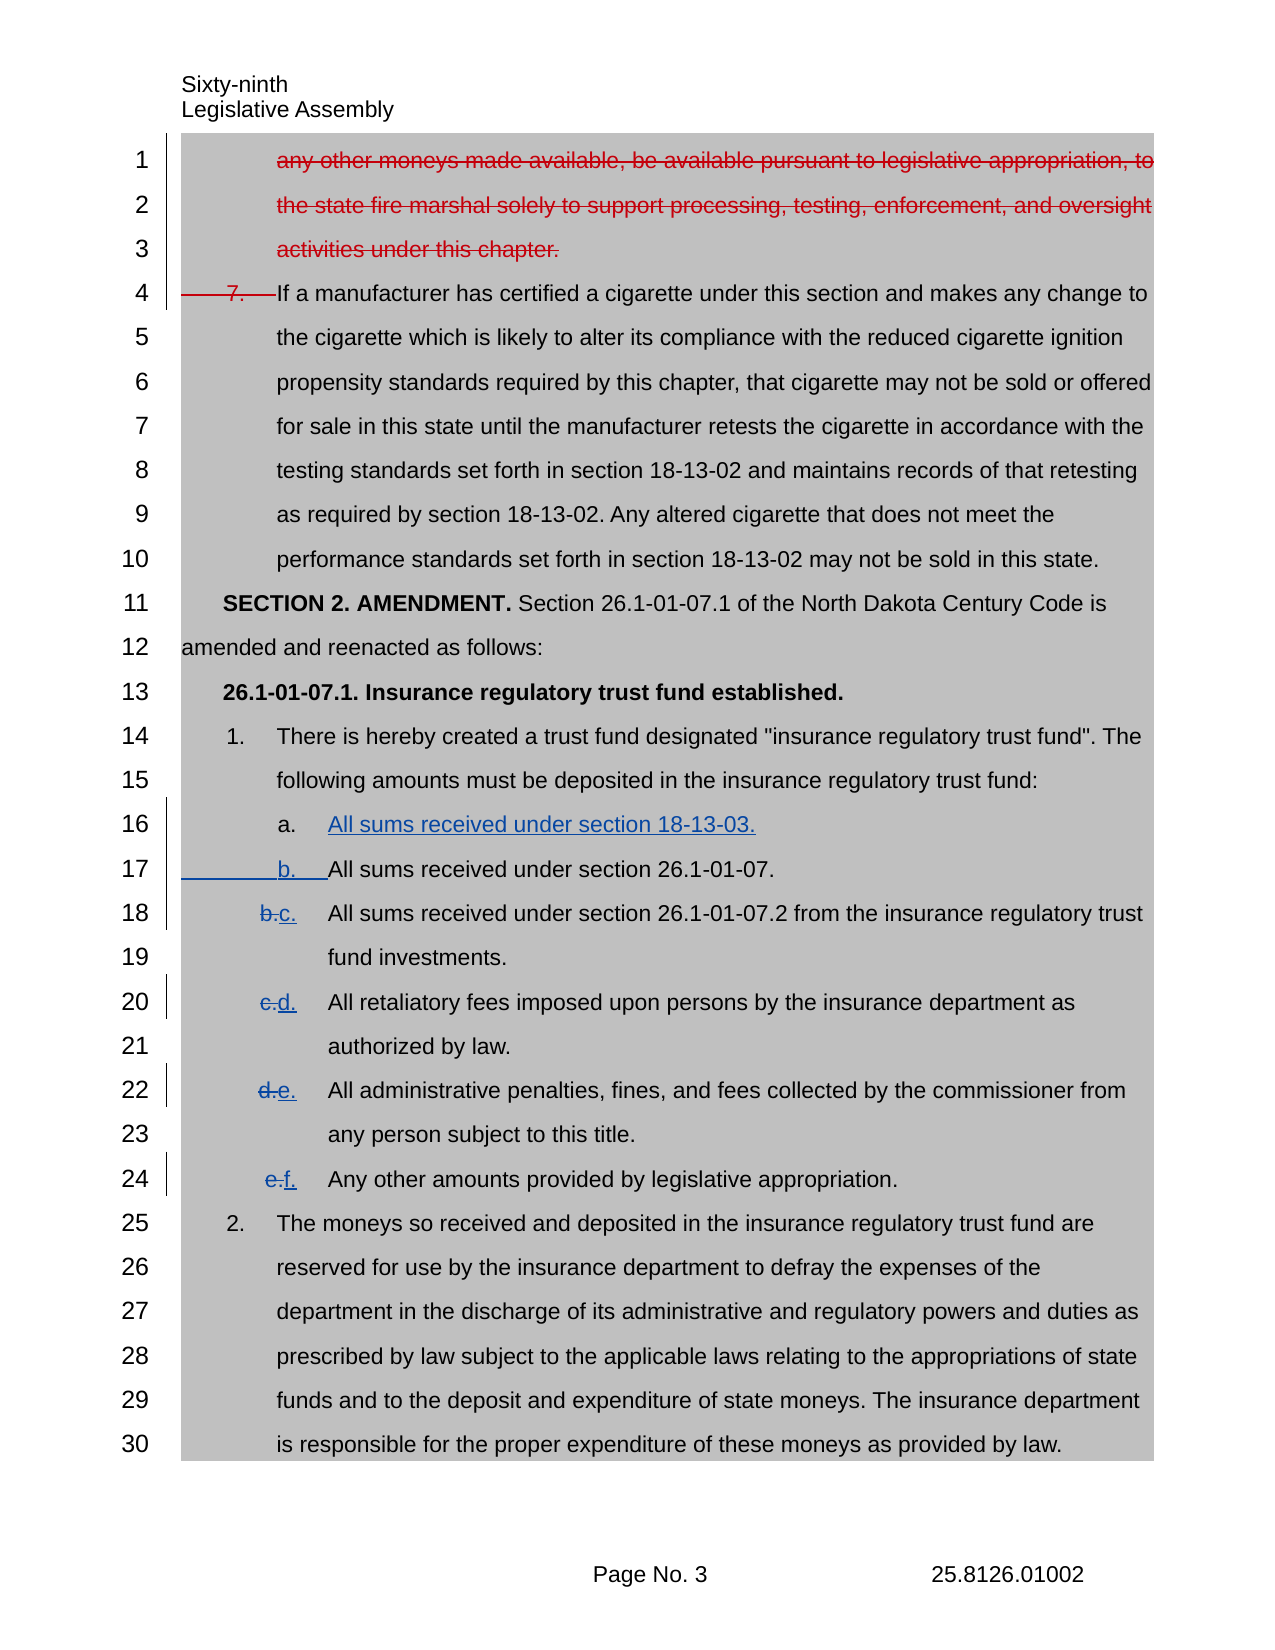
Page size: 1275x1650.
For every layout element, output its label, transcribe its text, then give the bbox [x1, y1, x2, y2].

text 2. The moneys so received and deposited in the insurance regulatory trust fund are reserved for use by the insurance department to defray the expenses of the department in the discharge of its administrative and regulatory powers and duties as prescribed by law subject to the applicable laws relating to the appropriations of state funds and to the deposit and expenditure of state moneys. The insurance department is responsible for the proper expenditure of these moneys as provided by law. [181, 1196, 1154, 1461]
text d. All retaliatory fees imposed upon persons by the insurance department as authorized by law. [181, 974, 1154, 1063]
text SECTION 2. AMENDMENT. Section 26.1‑01‑07.1 of the North Dakota Century Code is amended and reenacted as follows: [181, 576, 1154, 664]
text 1. There is hereby created a trust fund designated "insurance regulatory trust fund". The following amounts must be deposited in the insurance regulatory trust fund: [181, 709, 1154, 797]
text c. All sums received under section 26.1‑01‑07.2 from the insurance regulatory trust fund investments. [181, 886, 1154, 974]
text f. Any other amounts provided by legislative appropriation. [181, 1152, 1154, 1196]
text b. All sums received under section 26.1‑01‑07. [181, 842, 1154, 886]
text a. All sums received under section 18-13-03. [181, 797, 1154, 842]
text e. All administrative penalties, fines, and fees collected by the commissioner from any person subject to this title. [181, 1063, 1154, 1152]
subtitle 26.1‑01‑07.1. Insurance regulatory trust fund established. [181, 664, 1154, 709]
text 6. If a manufacturer has certified a cigarette under this section and makes any change to the cigarette which is likely to alter its compliance with the reduced cigarette ignition propensity standards required by this chapter, that cigarette may not be sold or offered for sale in this state until the manufacturer retests the cigarette in accordance with the testing standards set forth in section 18‑13‑02 and maintains records of that retesting as required by section 18‑13‑02. Any altered cigarette that does not meet the performance standards set forth in section 18‑13‑02 may not be sold in this state. [181, 133, 1154, 266]
